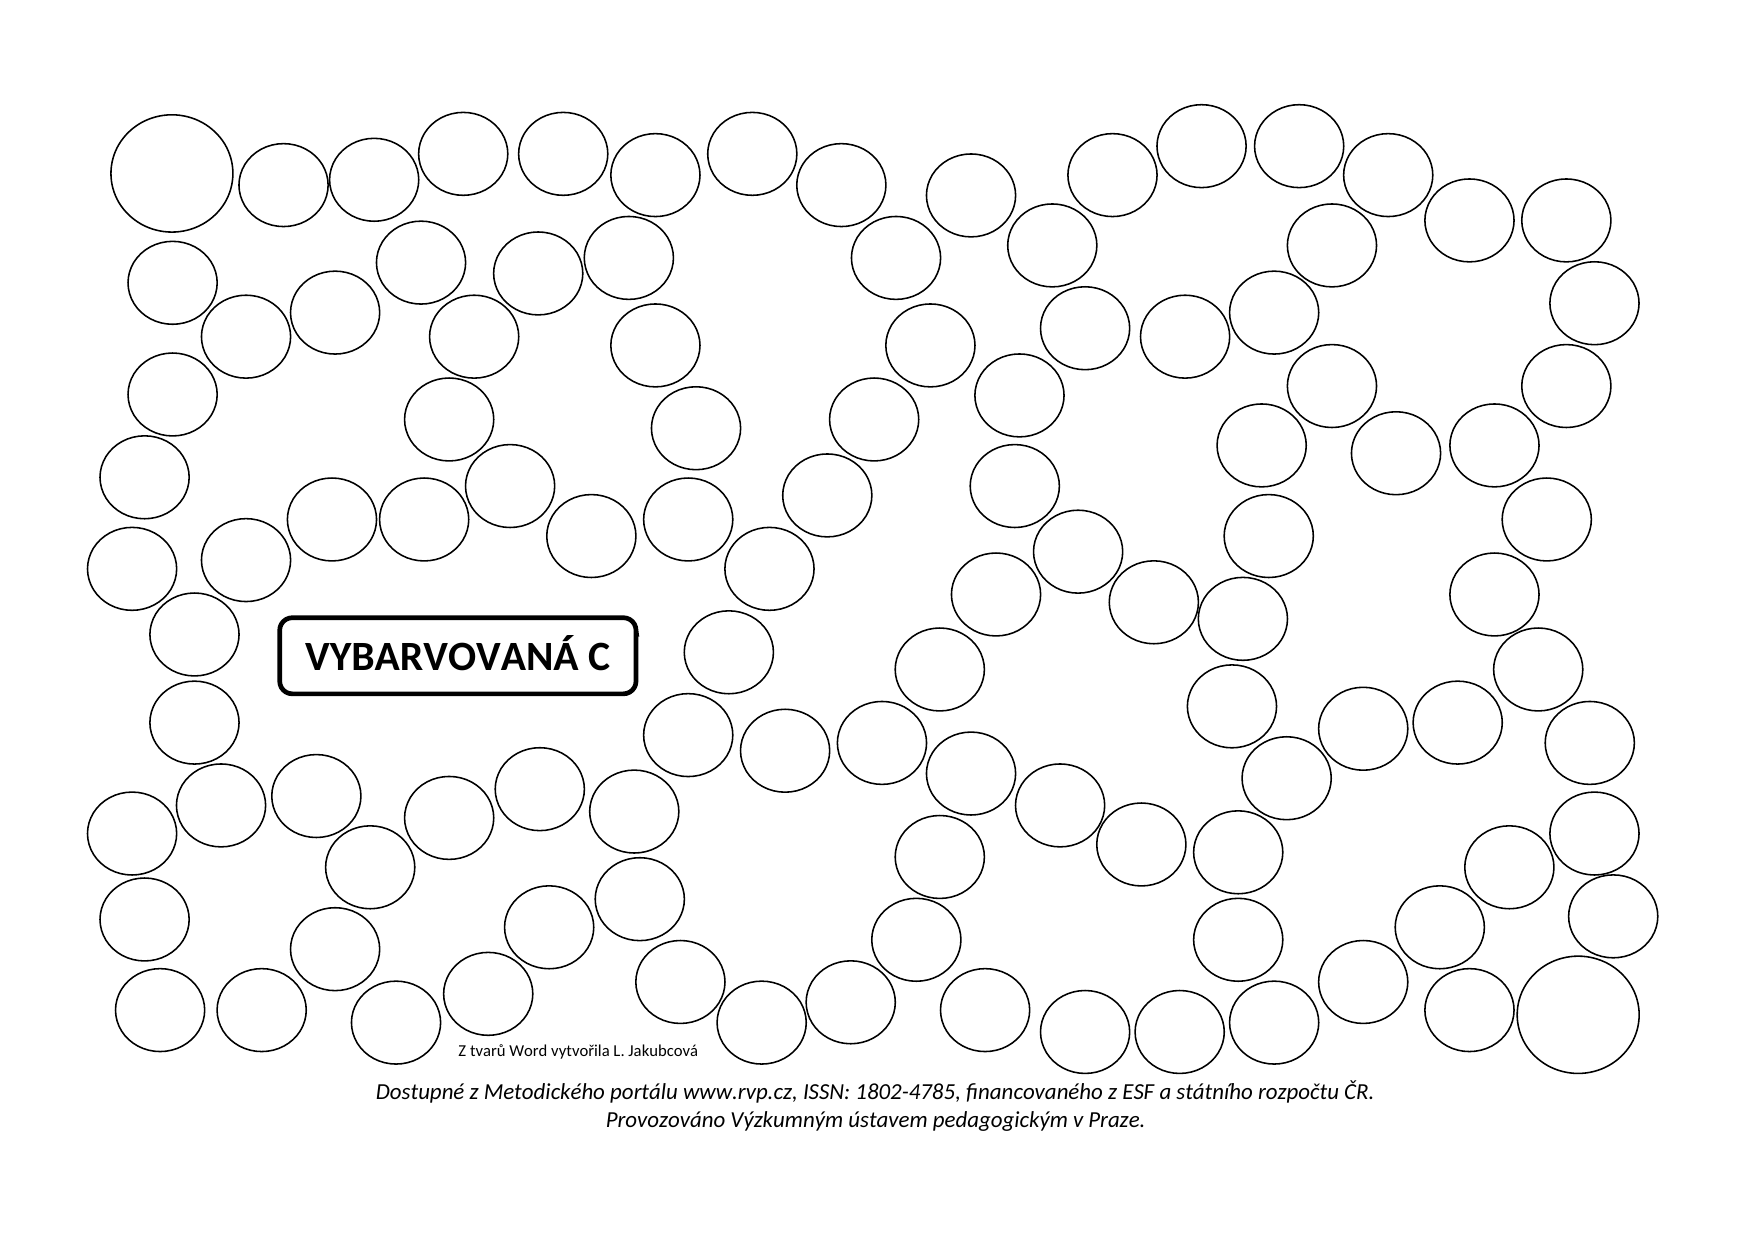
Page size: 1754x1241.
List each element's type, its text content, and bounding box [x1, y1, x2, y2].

text [1215, 1040, 1251, 1060]
text Z tvarů Word vytvořila L. Jakubcová [420, 1040, 738, 1060]
text [148, 1040, 373, 1060]
text [1298, 1040, 1536, 1060]
text [785, 1040, 1050, 1060]
